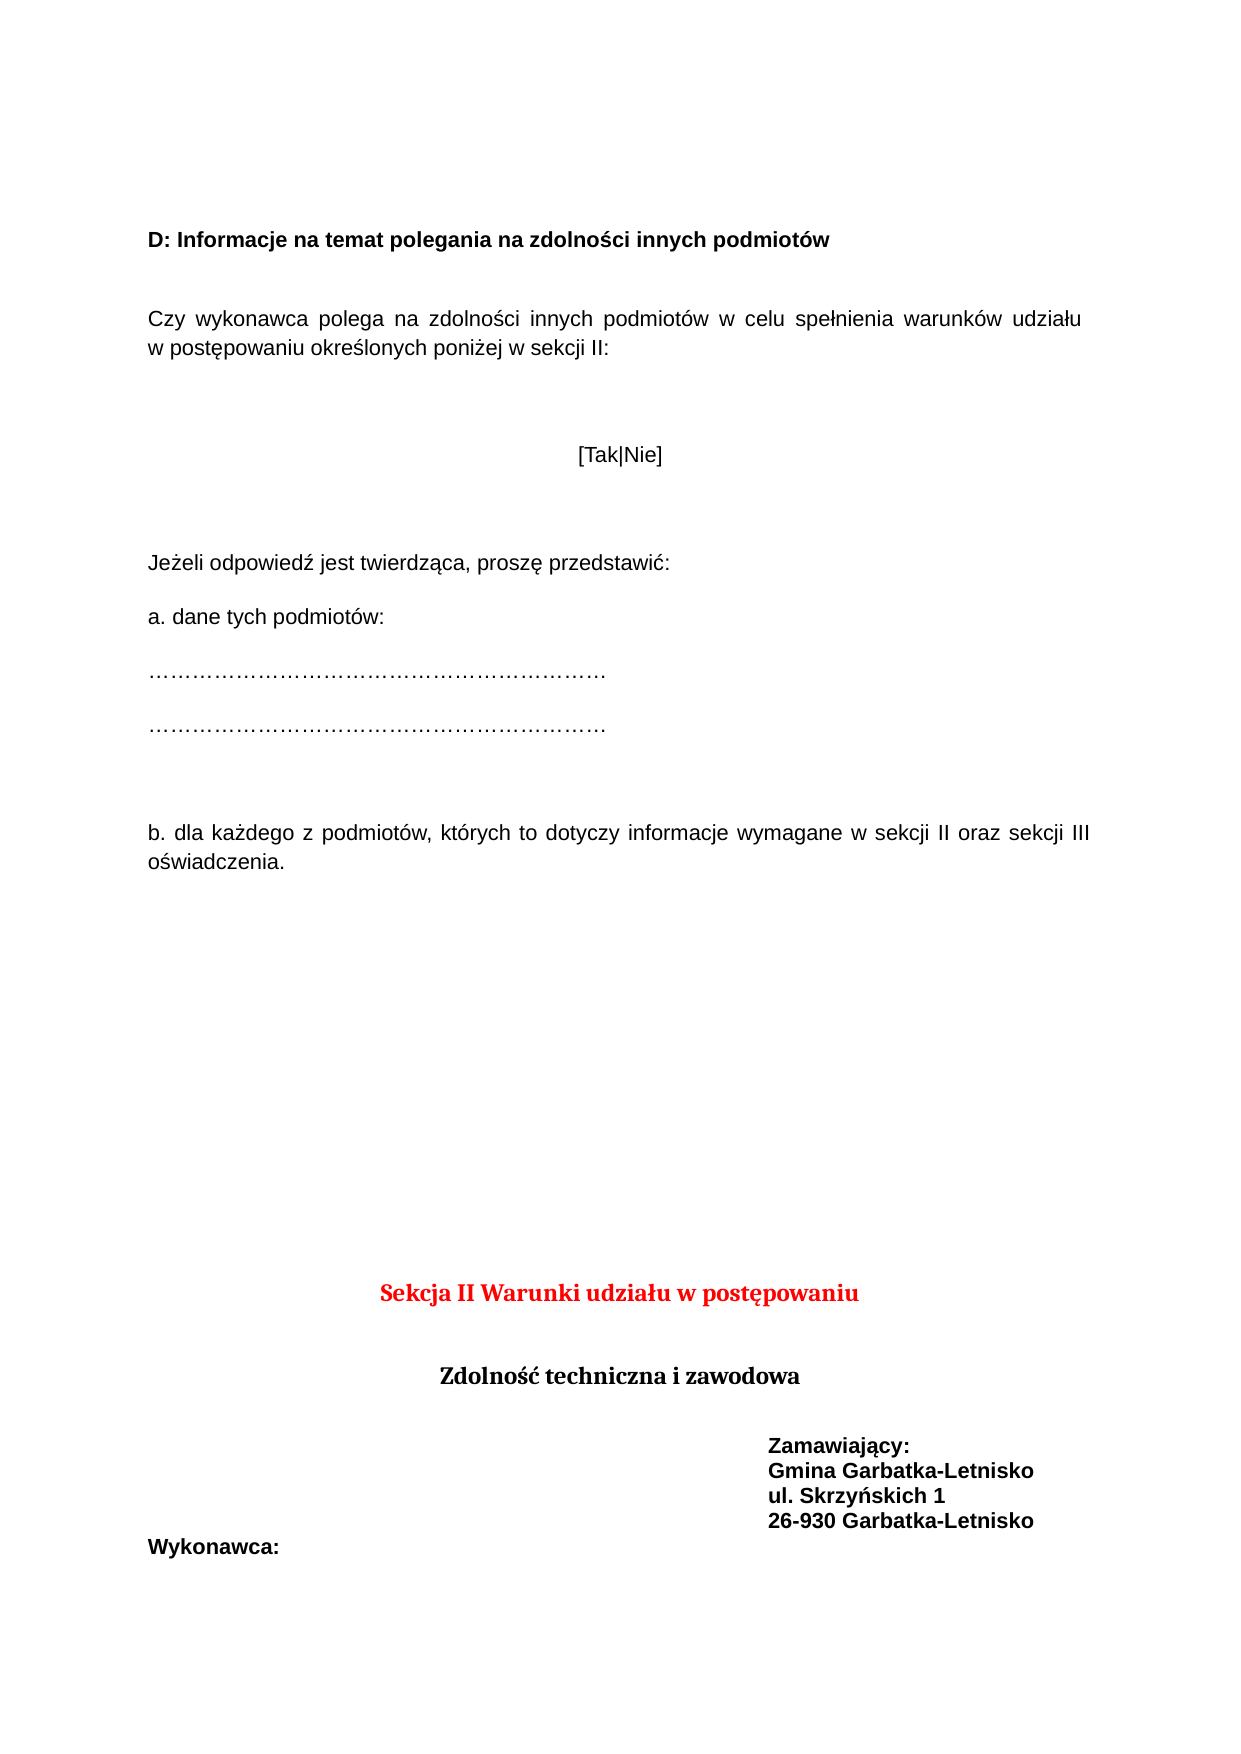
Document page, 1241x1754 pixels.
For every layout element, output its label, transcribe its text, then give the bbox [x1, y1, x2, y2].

text Wykonawca: [148, 1533, 1093, 1559]
text Sekcja II Warunki udziału w postępowaniu [148, 1279, 1093, 1308]
text ……………………………………………………… [148, 712, 1093, 737]
text b. dla każdego z podmiotów, których to dotyczy informacje wymagane w sekcji II oraz sekcji III oświadczenia. [148, 820, 1093, 874]
text Zdolność techniczna i zawodowa [148, 1362, 1093, 1391]
text ……………………………………………………… [148, 658, 1093, 683]
text Gmina Garbatka-Letnisko [768, 1458, 1093, 1483]
text 26-930 Garbatka-Letnisko [768, 1508, 1093, 1533]
text D: Informacje na temat polegania na zdolności innych podmiotów [148, 227, 1093, 252]
text ul. Skrzyńskich 1 [768, 1483, 1093, 1508]
text [Tak|Nie] [148, 442, 1093, 468]
text Czy wykonawca polega na zdolności innych podmiotów w celu spełnienia warunków udziału w postępowaniu określonych poniżej w sekcji II: [148, 306, 1093, 360]
text Jeżeli odpowiedź jest twierdząca, proszę przedstawić: [148, 550, 1093, 576]
text a. dane tych podmiotów: [148, 604, 1093, 629]
text Zamawiający: [694, 1433, 1093, 1458]
